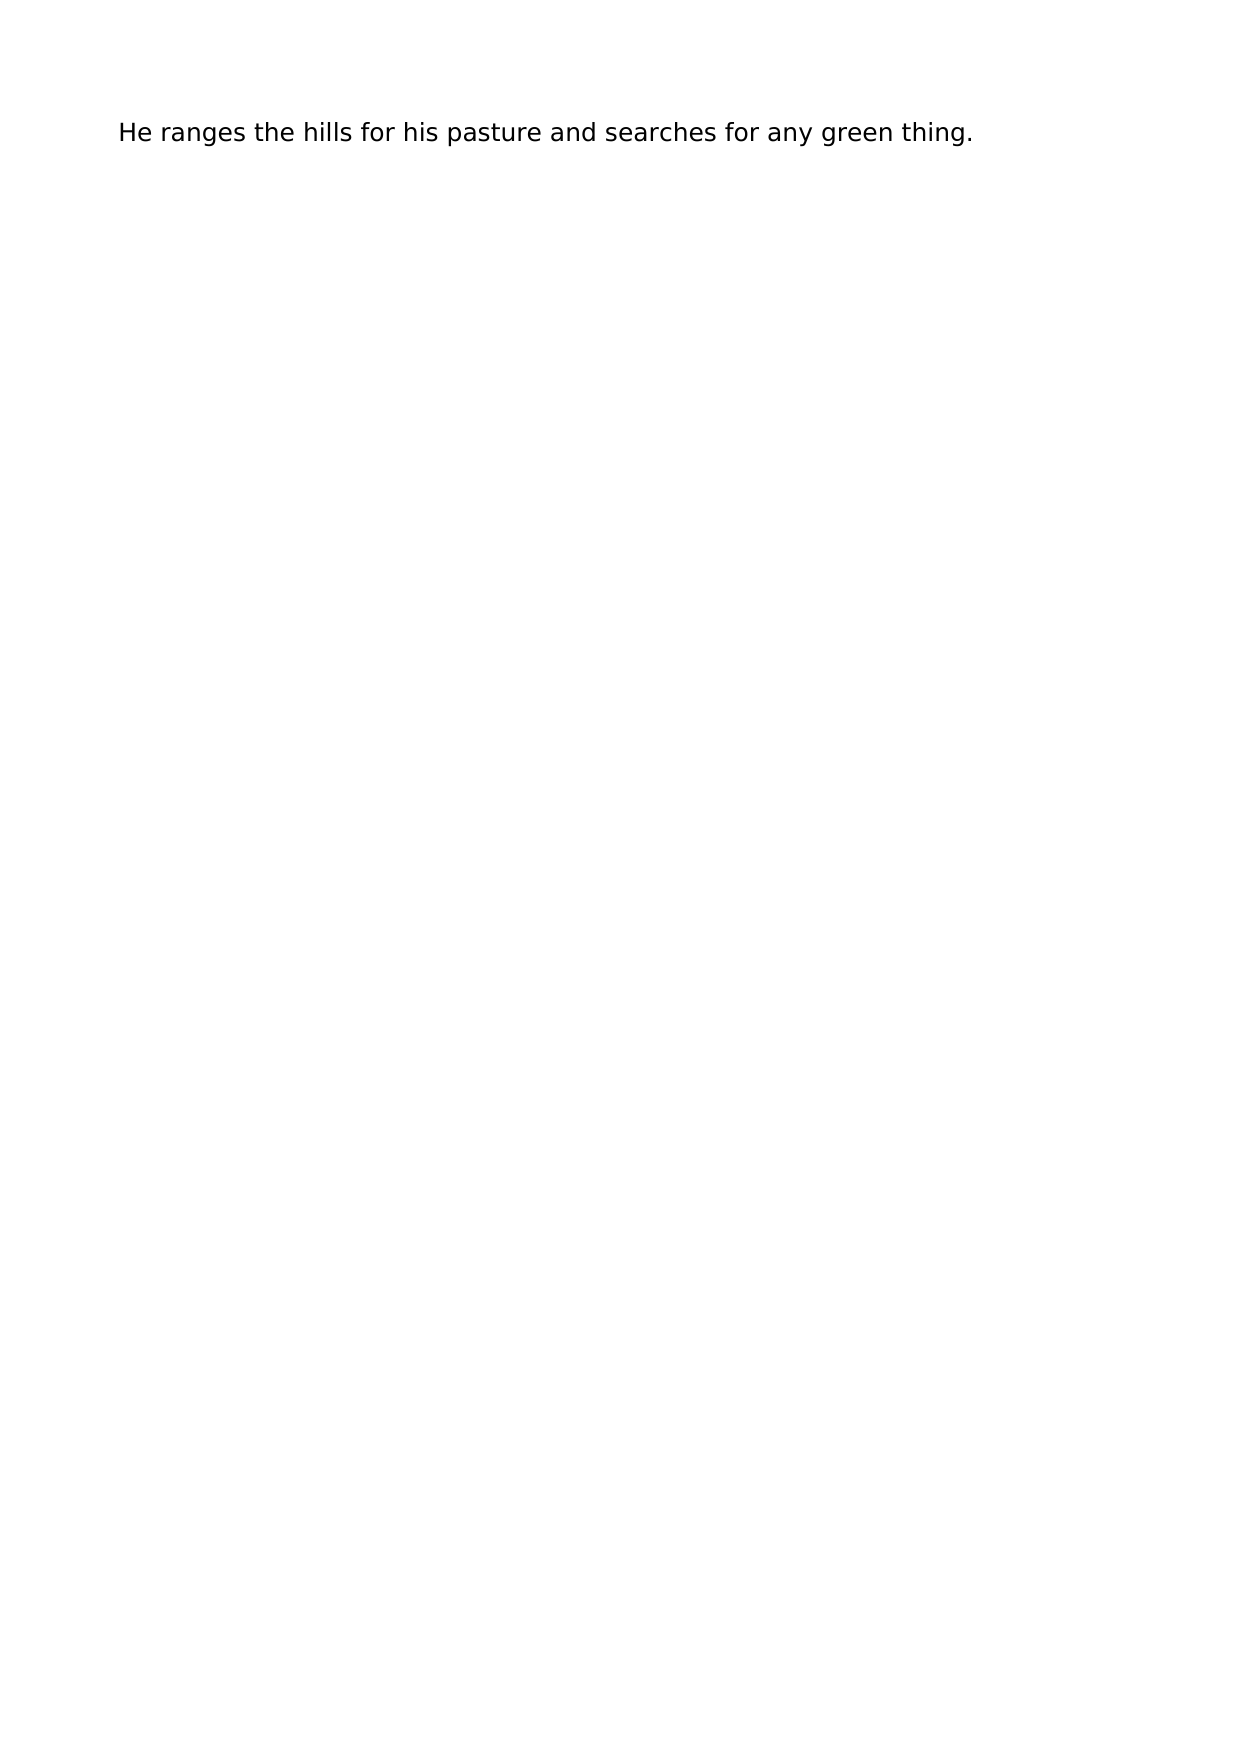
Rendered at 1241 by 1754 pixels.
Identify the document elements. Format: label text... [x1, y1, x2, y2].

text He ranges the hills for his pasture and searches for any green thing. [118, 118, 1122, 147]
